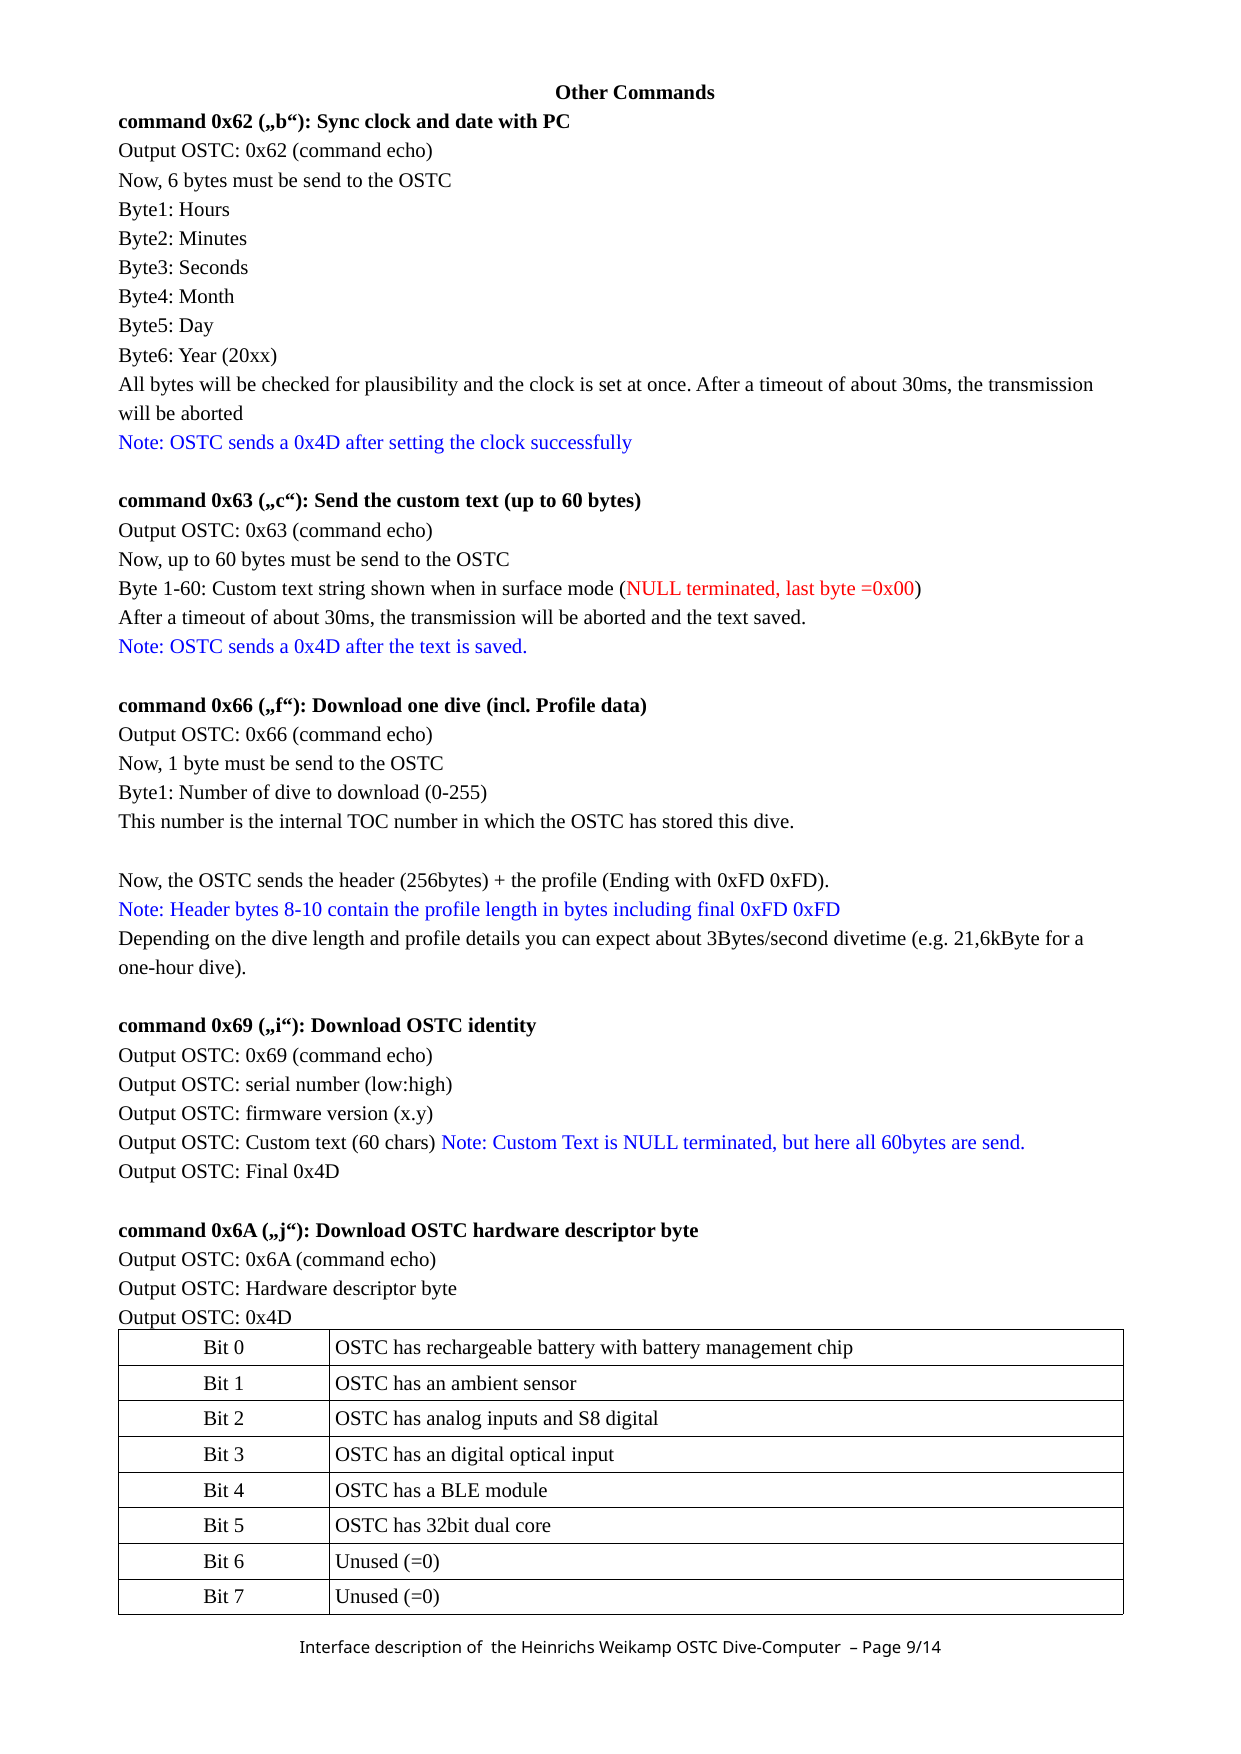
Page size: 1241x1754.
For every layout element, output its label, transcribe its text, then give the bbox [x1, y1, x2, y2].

table_header OSTC has rechargeable battery with battery management chip [330, 1330, 1123, 1365]
text Output OSTC: 0x4D [118, 1300, 1122, 1329]
text Output OSTC: Hardware descriptor byte [118, 1271, 1122, 1300]
table_cell Bit 7 [119, 1580, 329, 1614]
text command 0x69 („i“): Download OSTC identity [118, 1008, 1122, 1037]
text Byte3: Seconds [118, 250, 1122, 279]
table_cell Bit 1 [119, 1366, 329, 1400]
text Byte1: Number of dive to download (0-255) [118, 775, 1122, 804]
table_cell Unused (=0) [330, 1580, 1123, 1614]
text Output OSTC: Final 0x4D [118, 1154, 1122, 1183]
table_cell Bit 4 [119, 1473, 329, 1507]
text Output OSTC: 0x69 (command echo) [118, 1037, 1122, 1067]
text Output OSTC: Custom text (60 chars) Note: Custom Text is NULL terminated, but here all 60bytes are send. [118, 1125, 1122, 1154]
text Note: OSTC sends a 0x4D after setting the clock successfully [118, 425, 1122, 454]
text Output OSTC: 0x6A (command echo) [118, 1242, 1122, 1271]
text Byte5: Day [118, 308, 1122, 337]
table_cell OSTC has 32bit dual core [330, 1508, 1123, 1543]
text command 0x62 („b“): Sync clock and date with PC [118, 104, 1122, 133]
table_cell Bit 6 [119, 1544, 329, 1578]
text After a timeout of about 30ms, the transmission will be aborted and the text saved. [118, 600, 1122, 629]
text Now, 1 byte must be send to the OSTC [118, 746, 1122, 775]
text Now, up to 60 bytes must be send to the OSTC [118, 542, 1122, 571]
text Byte2: Minutes [118, 221, 1122, 250]
text Byte1: Hours [118, 192, 1122, 221]
text Byte 1-60: Custom text string shown when in surface mode (NULL terminated, last byte =0x00) [118, 571, 1122, 600]
table_cell Bit 5 [119, 1508, 329, 1543]
text Now, 6 bytes must be send to the OSTC [118, 162, 1122, 192]
table_cell Bit 2 [119, 1401, 329, 1436]
text Note: Header bytes 8-10 contain the profile length in bytes including final 0xFD 0xFD [118, 892, 1122, 921]
text Other Commands [147, 75, 1122, 104]
table_cell OSTC has an digital optical input [330, 1437, 1123, 1472]
table_cell Bit 3 [119, 1437, 329, 1472]
text All bytes will be checked for plausibility and the clock is set at once. After a timeout of about 30ms, the transmission will be aborted [118, 367, 1122, 425]
text command 0x6A („j“): Download OSTC hardware descriptor byte [118, 1212, 1122, 1242]
table_cell OSTC has analog inputs and S8 digital [330, 1401, 1123, 1436]
text Output OSTC: firmware version (x.y) [118, 1096, 1122, 1125]
table_cell Unused (=0) [330, 1544, 1123, 1578]
text Depending on the dive length and profile details you can expect about 3Bytes/second divetime (e.g. 21,6kByte for a one-hour dive). [118, 921, 1122, 979]
text Byte6: Year (20xx) [118, 337, 1122, 367]
text Output OSTC: serial number (low:high) [118, 1067, 1122, 1096]
table_cell OSTC has an ambient sensor [330, 1366, 1123, 1400]
text Output OSTC: 0x63 (command echo) [118, 512, 1122, 542]
table_header Bit 0 [119, 1330, 329, 1365]
text command 0x63 („c“): Send the custom text (up to 60 bytes) [118, 483, 1122, 512]
text Now, the OSTC sends the header (256bytes) + the profile (Ending with 0xFD 0xFD). [118, 862, 1122, 892]
text Output OSTC: 0x66 (command echo) [118, 717, 1122, 746]
table_cell OSTC has a BLE module [330, 1473, 1123, 1507]
text command 0x66 („f“): Download one dive (incl. Profile data) [118, 687, 1122, 717]
text Output OSTC: 0x62 (command echo) [118, 133, 1122, 162]
text Note: OSTC sends a 0x4D after the text is saved. [118, 629, 1122, 658]
text This number is the internal TOC number in which the OSTC has stored this dive. [118, 804, 1122, 833]
text Byte4: Month [118, 279, 1122, 308]
